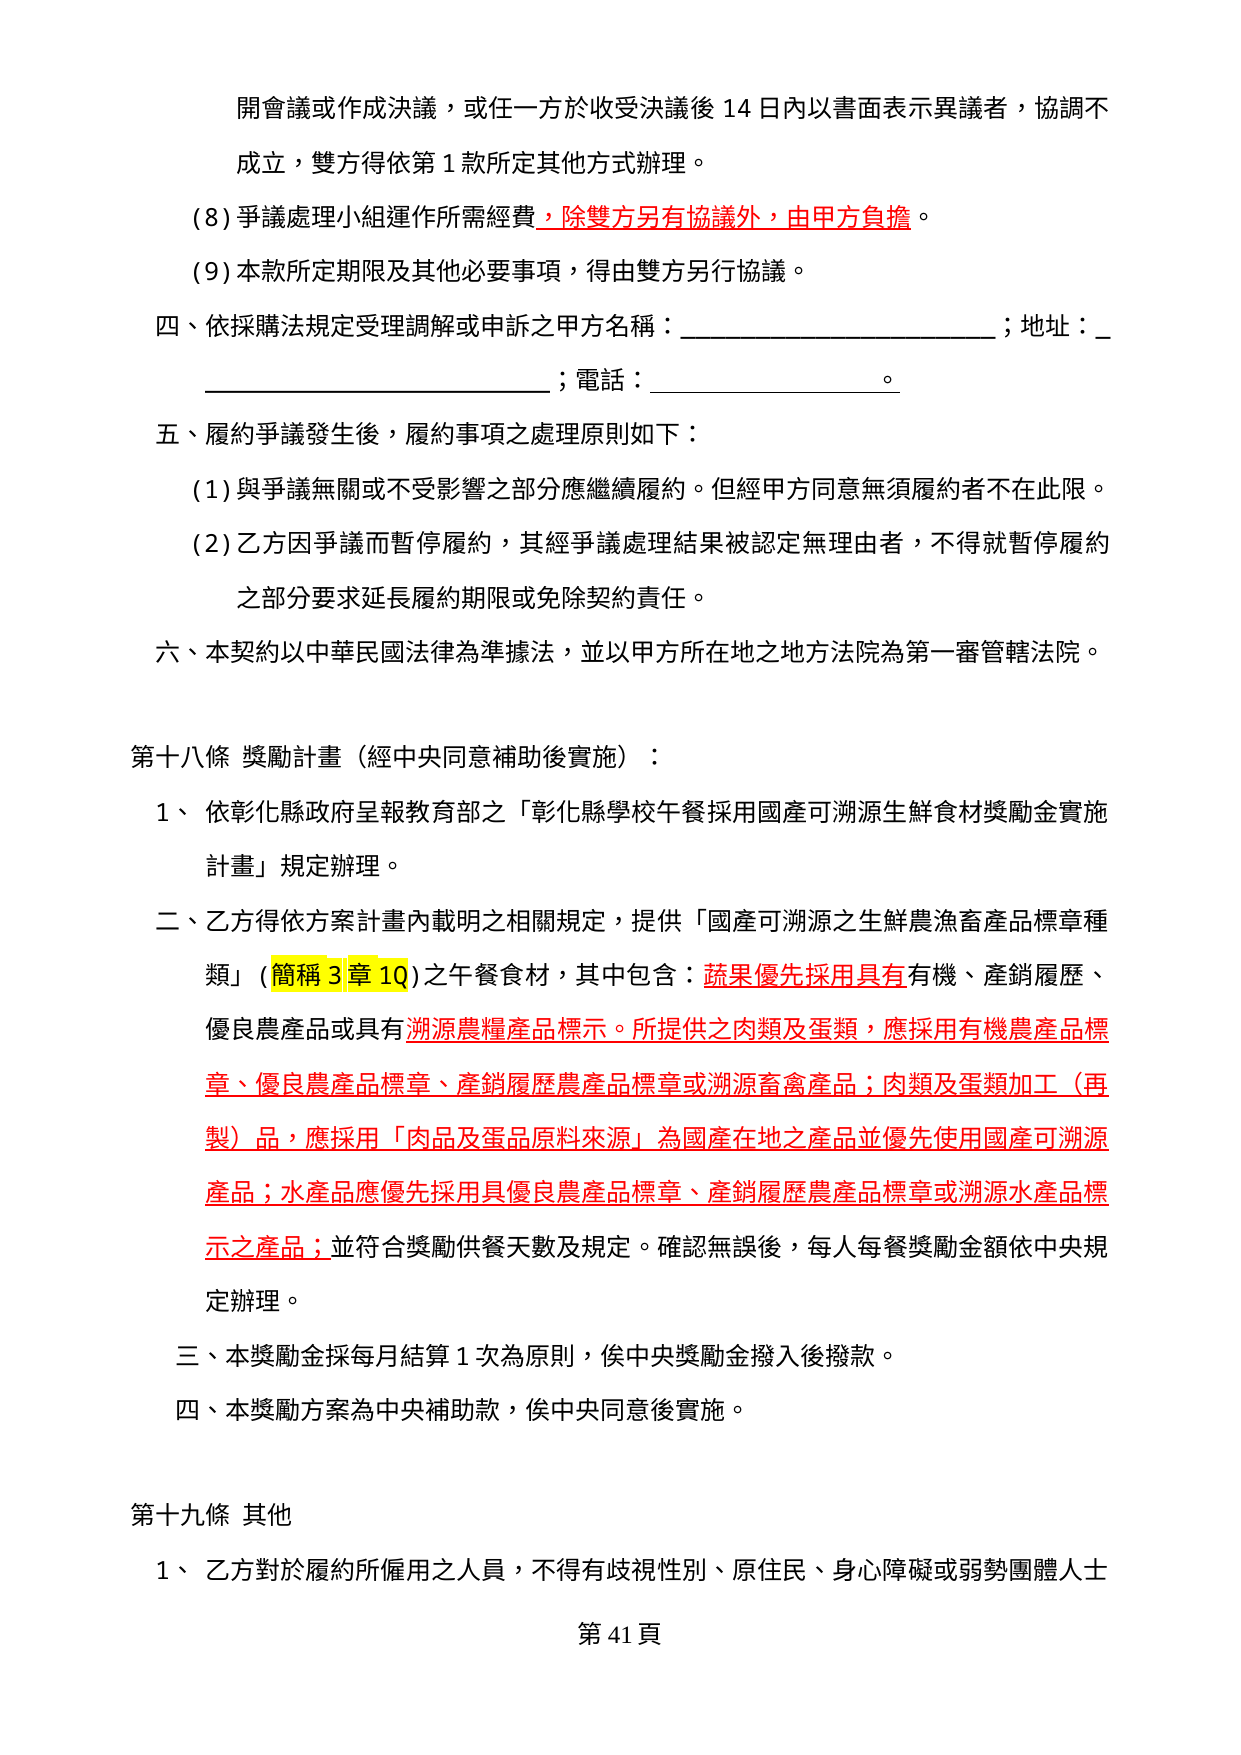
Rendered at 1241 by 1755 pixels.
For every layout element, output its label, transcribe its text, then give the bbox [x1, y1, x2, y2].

list 開會議或作成決議，或任一方於收受決議後14日內以書面表示異議者，協調不成立，雙方得依第1款所定其他方式辦理。 [189, 89, 1110, 179]
list 依彰化縣政府呈報教育部之「彰化縣學校午餐採用國產可溯源生鮮食材獎勵金實施計畫」規定辦理。 [155, 792, 1110, 883]
text 四、本獎勵方案為中央補助款，俟中央同意後實施。 [130, 1390, 1110, 1427]
text 五、履約爭議發生後，履約事項之處理原則如下： [155, 415, 1110, 451]
list 本款所定期限及其他必要事項，得由雙方另行協議。 [189, 252, 1110, 288]
text 第十九條 其他 [130, 1496, 1110, 1532]
list 爭議處理小組運作所需經費，除雙方另有協議外，由甲方負擔。 [189, 197, 1110, 234]
text 二、乙方得依方案計畫內載明之相關規定，提供「國產可溯源之生鮮農漁畜產品標章種類」(簡稱3章1Q)之午餐食材，其中包含：蔬果優先採用具有有機、產銷履歷、優良農產品或具有溯源農糧產品標示。所提供之肉類及蛋類，應採用有機農產品標章、優良農產品標章、產銷履歷農產品標章或溯源畜禽產品；肉類及蛋類加工（再製）品，應採用「肉品及蛋品原料來源」為國產在地之產品並優先使用國產可溯源產品；水產品應優先採用具優良農產品標章、產銷履歷農產品標章或溯源水產品標示之產品；並符合獎勵供餐天數及規定。確認無誤後，每人每餐獎勵金額依中央規定辦理。 [155, 901, 1110, 1318]
text 三、本獎勵金採每月結算1次為原則，俟中央獎勵金撥入後撥款。 [130, 1336, 1110, 1372]
list 乙方因爭議而暫停履約，其經爭議處理結果被認定無理由者，不得就暫停履約之部分要求延長履約期限或免除契約責任。 [189, 524, 1110, 614]
text 六、本契約以中華民國法律為準據法，並以甲方所在地之地方法院為第一審管轄法院。 [155, 632, 1110, 669]
text 第十八條 獎勵計畫（經中央同意補助後實施）： [130, 738, 1110, 774]
list 與爭議無關或不受影響之部分應繼續履約。但經甲方同意無須履約者不在此限。 [189, 469, 1110, 506]
list 乙方對於履約所僱用之人員，不得有歧視性別、原住民、身心障礙或弱勢團體人士 [155, 1550, 1110, 1586]
text 四、依採購法規定受理調解或申訴之甲方名稱：_____________________；地址：________________________；電話： 。 [155, 306, 1110, 397]
